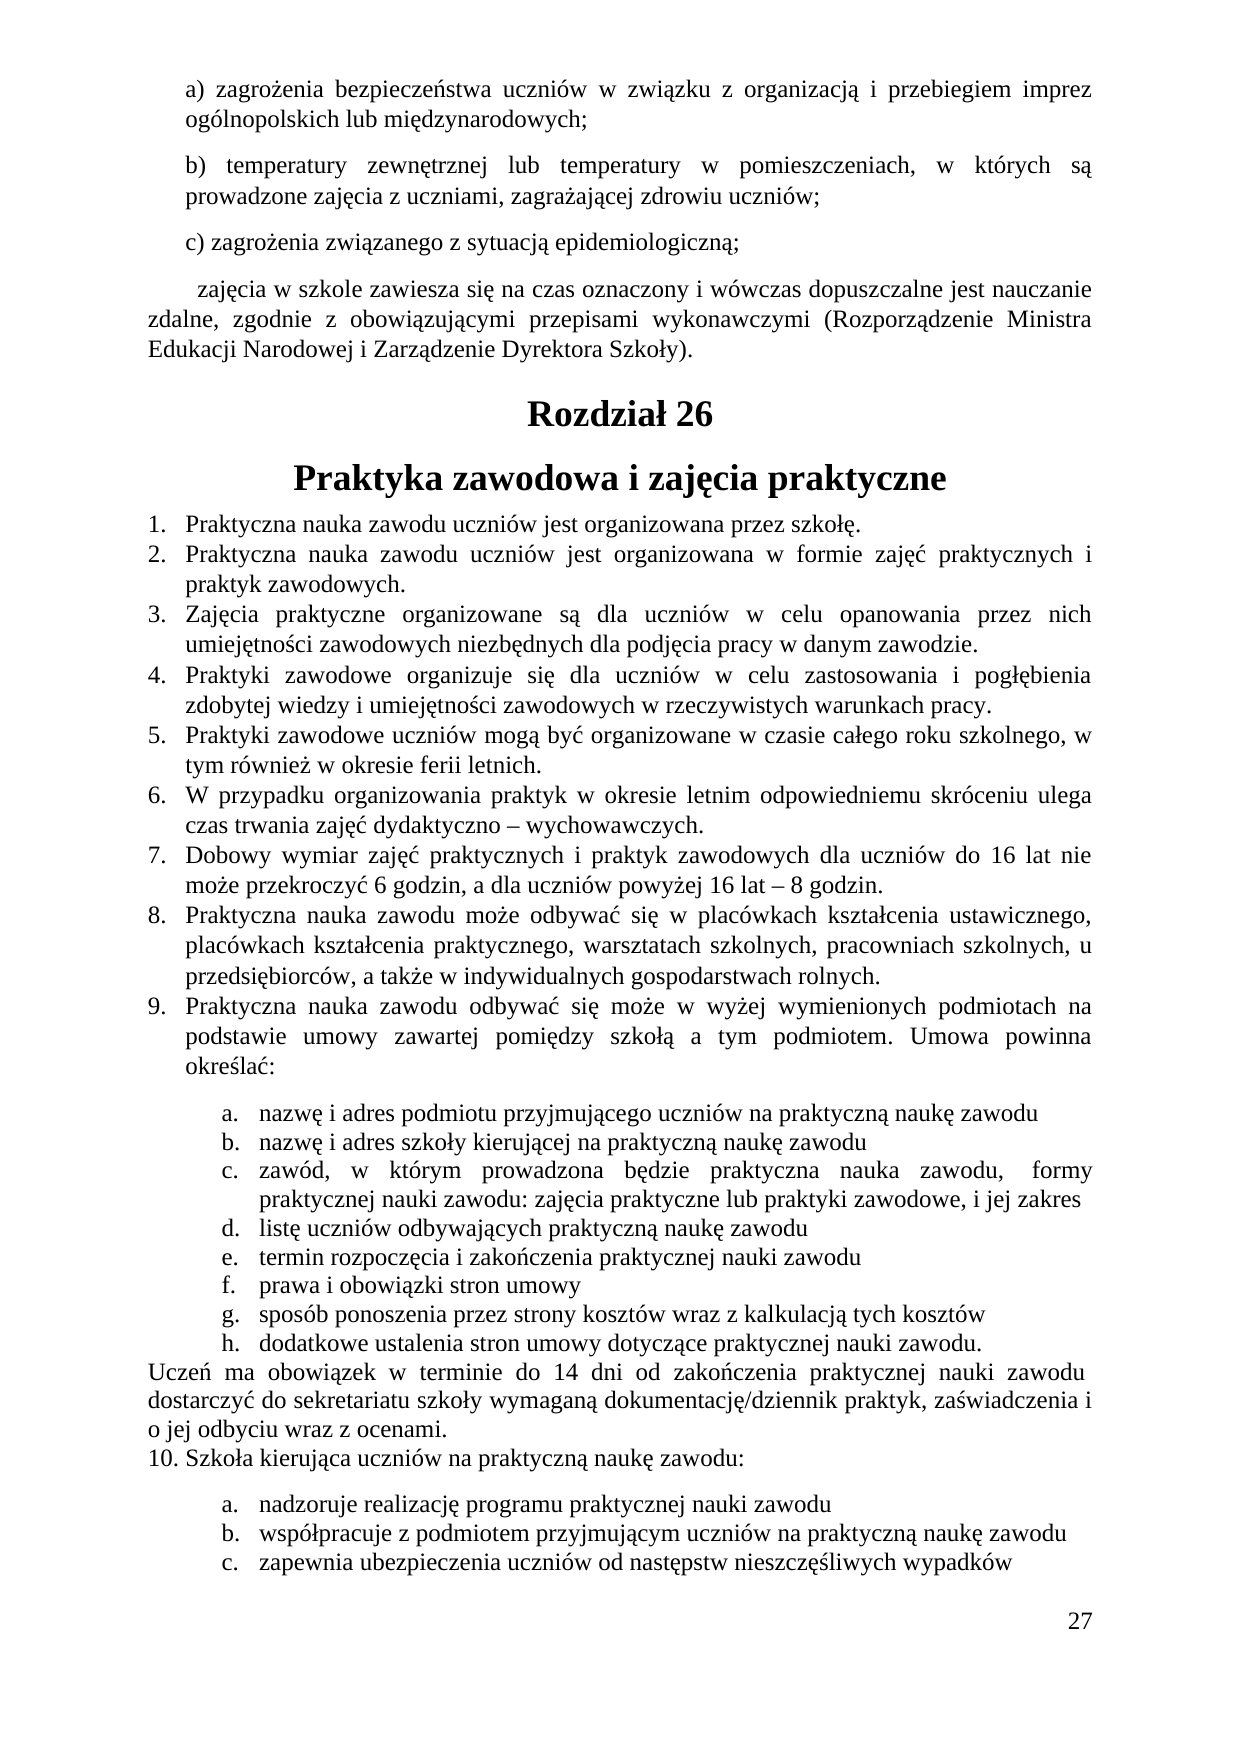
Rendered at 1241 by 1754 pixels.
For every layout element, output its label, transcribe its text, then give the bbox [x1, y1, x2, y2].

list współpracuje z podmiotem przyjmującym uczniów na praktyczną naukę zawodu [221, 1518, 1093, 1547]
subtitle Praktyka zawodowa i zajęcia praktyczne [148, 456, 1093, 499]
list c) zagrożenia związanego z sytuacją epidemiologiczną; [185, 227, 1093, 256]
list Szkoła kierująca uczniów na praktyczną naukę zawodu: [148, 1443, 1093, 1472]
list dodatkowe ustalenia stron umowy dotyczące praktycznej nauki zawodu. [221, 1328, 1093, 1357]
list sposób ponoszenia przez strony kosztów wraz z kalkulacją tych kosztów [221, 1299, 1093, 1328]
list nadzoruje realizację programu praktycznej nauki zawodu [221, 1489, 1093, 1518]
text b) temperatury zewnętrznej lub temperatury w pomieszczeniach, w których są prowadzone zajęcia z uczniami, zagrażającej zdrowiu uczniów; [185, 151, 1093, 209]
text a) zagrożenia bezpieczeństwa uczniów w związku z organizacją i przebiegiem imprez ogólnopolskich lub międzynarodowych; [185, 74, 1093, 133]
list zapewnia ubezpieczenia uczniów od następstw nieszczęśliwych wypadków [221, 1547, 1093, 1576]
list Praktyki zawodowe uczniów mogą być organizowane w czasie całego roku szkolnego, w tym również w okresie ferii letnich. [148, 720, 1093, 779]
list Zajęcia praktyczne organizowane są dla uczniów w celu opanowania przez nich umiejętności zawodowych niezbędnych dla podjęcia pracy w danym zawodzie. [148, 599, 1093, 658]
list W przypadku organizowania praktyk w okresie letnim odpowiedniemu skróceniu ulega czas trwania zajęć dydaktyczno – wychowawczych. [148, 780, 1093, 839]
list listę uczniów odbywających praktyczną naukę zawodu [221, 1213, 1093, 1242]
list Praktyczna nauka zawodu odbywać się może w wyżej wymienionych podmiotach na podstawie umowy zawartej pomiędzy szkołą a tym podmiotem. Umowa powinna określać: [148, 991, 1093, 1080]
list nazwę i adres podmiotu przyjmującego uczniów na praktyczną naukę zawodu [221, 1098, 1093, 1127]
list zawód, w którym prowadzona będzie praktyczna nauka zawodu, formy praktycznej nauki zawodu: zajęcia praktyczne lub praktyki zawodowe, i jej zakres [221, 1155, 1093, 1213]
text zajęcia w szkole zawiesza się na czas oznaczony i wówczas dopuszczalne jest nauczanie zdalne, zgodnie z obowiązującymi przepisami wykonawczymi (Rozporządzenie Ministra Edukacji Narodowej i Zarządzenie Dyrektora Szkoły). [148, 274, 1093, 363]
text Uczeń ma obowiązek w terminie do 14 dni od zakończenia praktycznej nauki zawodu dostarczyć do sekretariatu szkoły wymaganą dokumentację/dziennik praktyk, zaświadczenia i o jej odbyciu wraz z ocenami. [148, 1357, 1093, 1443]
list prawa i obowiązki stron umowy [221, 1270, 1093, 1299]
list Praktyczna nauka zawodu uczniów jest organizowana przez szkołę. [148, 509, 1093, 538]
subtitle Rozdział 26 [148, 392, 1093, 435]
list nazwę i adres szkoły kierującej na praktyczną naukę zawodu [221, 1127, 1093, 1155]
list Dobowy wymiar zajęć praktycznych i praktyk zawodowych dla uczniów do 16 lat nie może przekroczyć 6 godzin, a dla uczniów powyżej 16 lat – 8 godzin. [148, 840, 1093, 899]
list Praktyczna nauka zawodu może odbywać się w placówkach kształcenia ustawicznego, placówkach kształcenia praktycznego, warsztatach szkolnych, pracowniach szkolnych, u przedsiębiorców, a także w indywidualnych gospodarstwach rolnych. [148, 901, 1093, 989]
list termin rozpoczęcia i zakończenia praktycznej nauki zawodu [221, 1242, 1093, 1270]
list Praktyki zawodowe organizuje się dla uczniów w celu zastosowania i pogłębienia zdobytej wiedzy i umiejętności zawodowych w rzeczywistych warunkach pracy. [148, 660, 1093, 718]
list Praktyczna nauka zawodu uczniów jest organizowana w formie zajęć praktycznych i praktyk zawodowych. [148, 539, 1093, 598]
